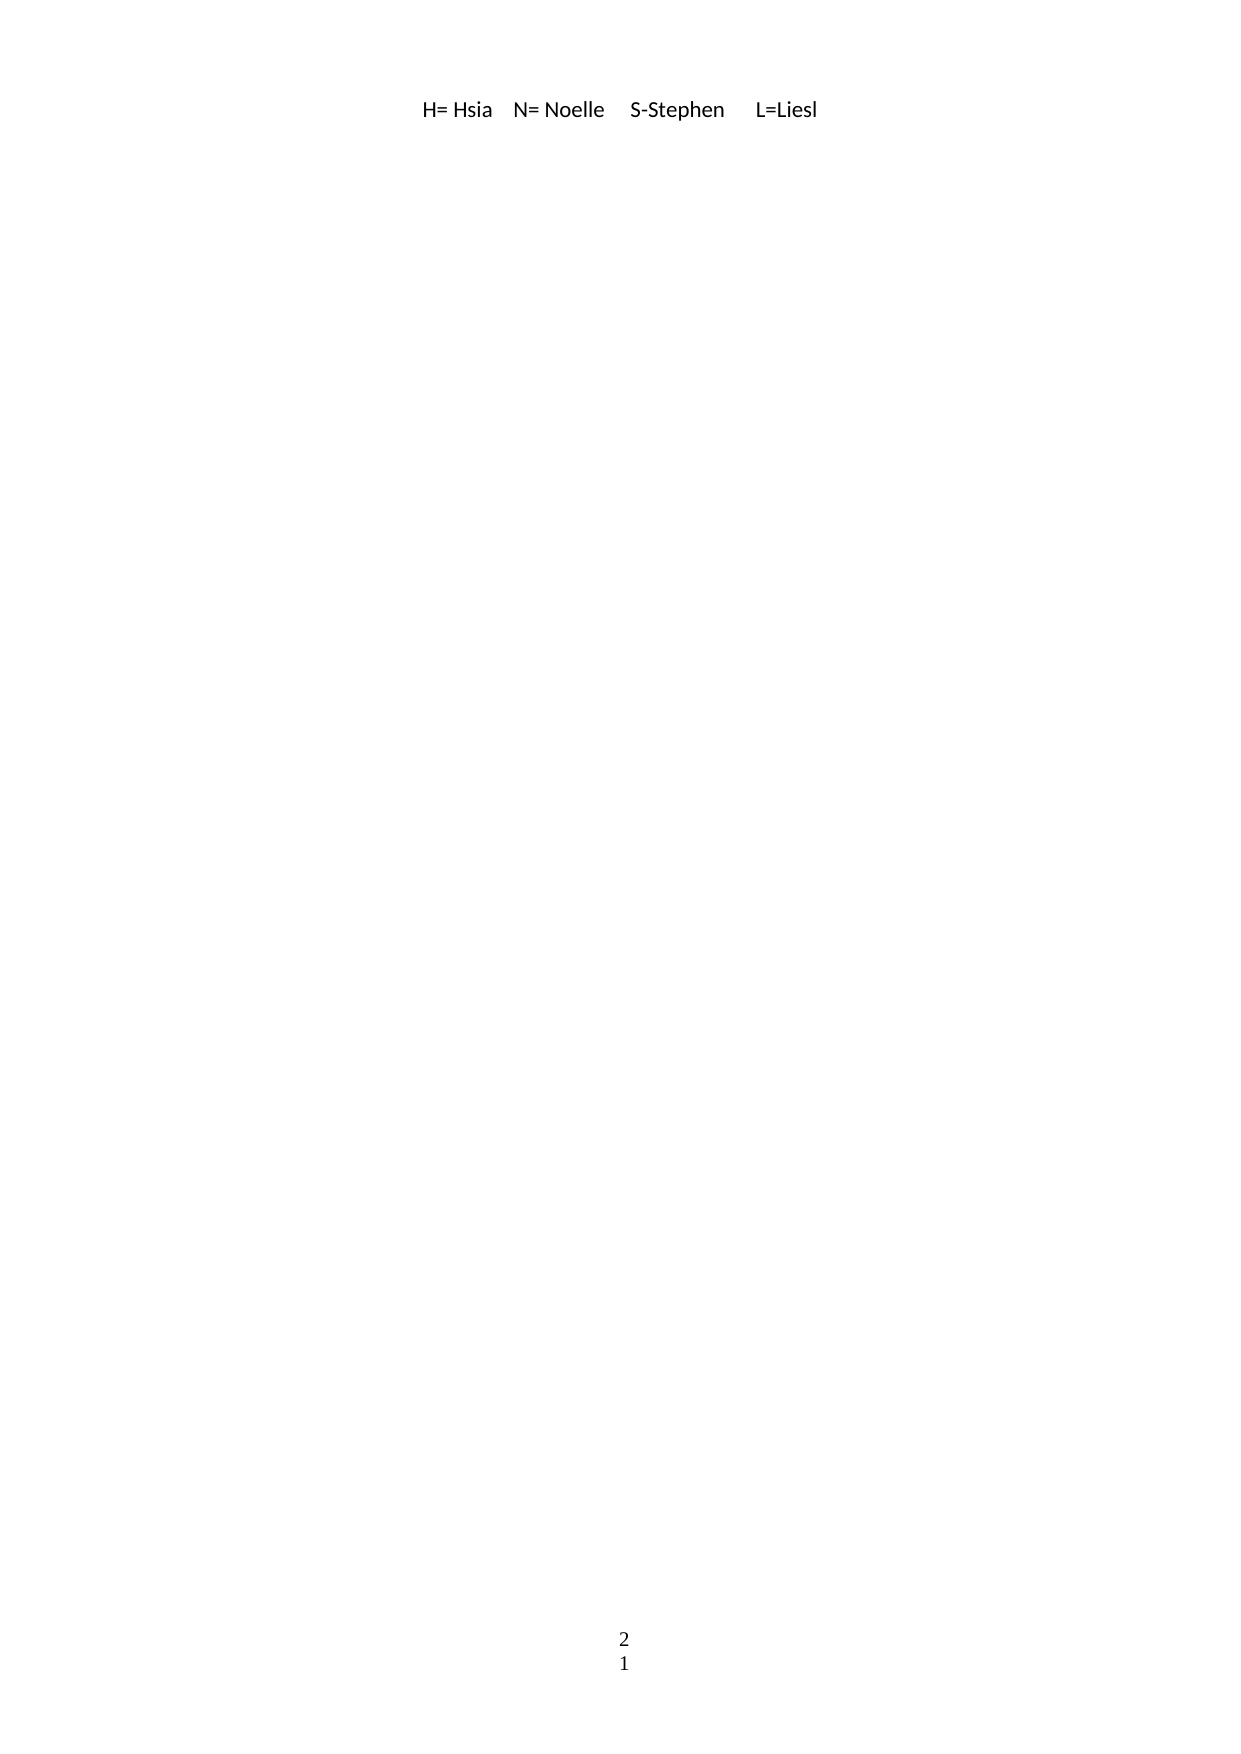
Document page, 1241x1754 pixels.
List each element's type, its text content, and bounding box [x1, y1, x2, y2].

text H= Hsia N= Noelle S-Stephen L=Liesl [83, 89, 1157, 124]
